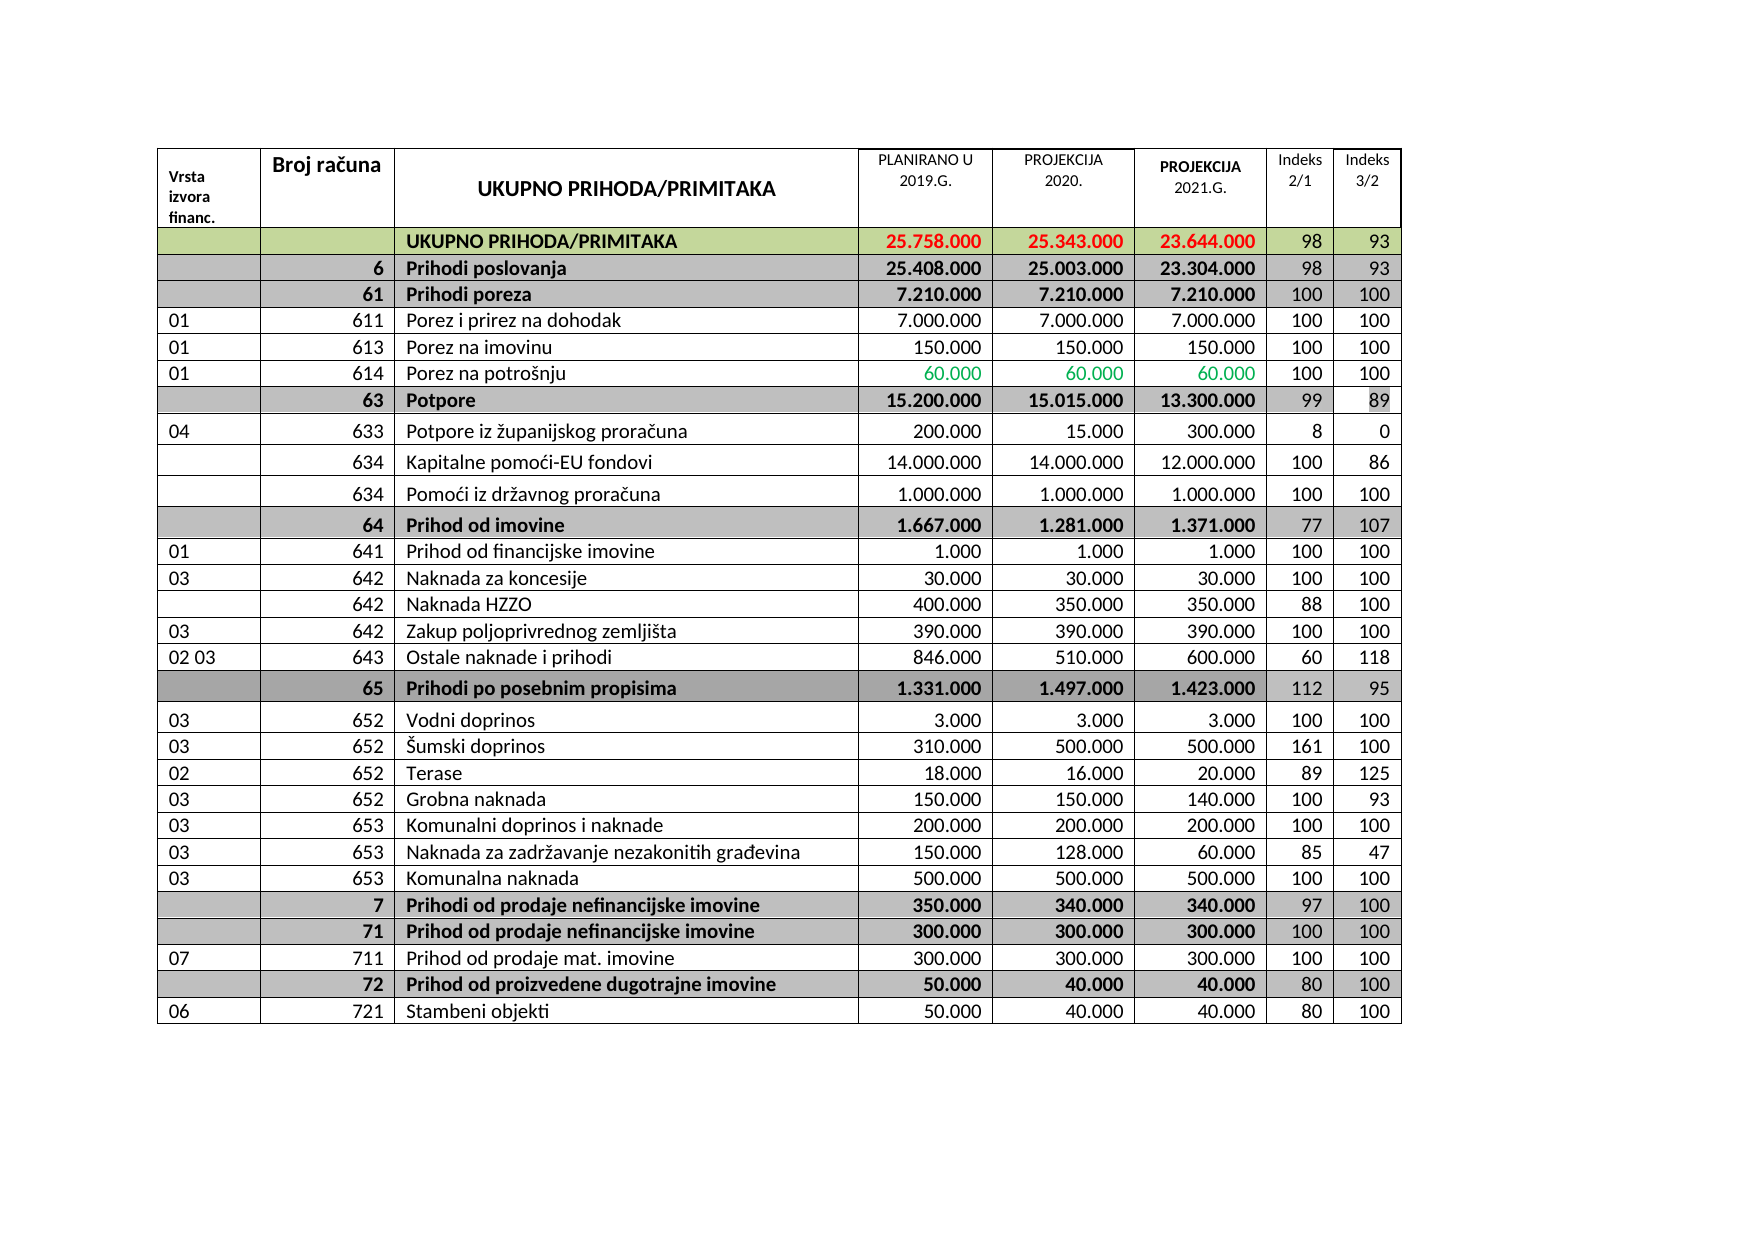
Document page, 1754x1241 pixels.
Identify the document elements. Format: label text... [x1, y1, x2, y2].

table_cell 200.000 [993, 813, 1134, 838]
table_cell [158, 591, 260, 617]
table_cell [261, 228, 394, 254]
table_cell 643 [261, 644, 394, 670]
table_cell 30.000 [1135, 565, 1266, 590]
table_cell 100 [1267, 539, 1333, 564]
table_cell 641 [261, 539, 394, 564]
table_cell 390.000 [993, 618, 1134, 643]
table_cell 642 [261, 618, 394, 643]
table_cell 100 [1267, 476, 1333, 506]
table_cell 14.000.000 [859, 445, 992, 475]
table_cell 100 [1334, 334, 1401, 359]
table_cell 100 [1334, 866, 1401, 891]
table_cell 23.644.000 [1135, 228, 1266, 254]
table_cell [158, 919, 260, 944]
table_cell 15.200.000 [859, 387, 992, 412]
table_cell 100 [1267, 361, 1333, 386]
table_cell 1.371.000 [1135, 507, 1266, 537]
table_cell 100 [1334, 919, 1401, 944]
table_cell 300.000 [993, 945, 1134, 970]
table_cell 1.331.000 [859, 671, 992, 701]
table_cell 02 [158, 760, 260, 785]
table_cell 7.210.000 [1135, 281, 1266, 307]
table_cell 1.497.000 [993, 671, 1134, 701]
table_cell 100 [1267, 945, 1333, 970]
table_cell 100 [1267, 308, 1333, 333]
table_cell [158, 671, 260, 701]
table_cell 1.667.000 [859, 507, 992, 537]
table_cell 25.408.000 [859, 255, 992, 280]
table_cell 1.000.000 [859, 476, 992, 506]
table_cell 25.003.000 [993, 255, 1134, 280]
table_cell 100 [1267, 702, 1333, 732]
table_cell 711 [261, 945, 394, 970]
table_cell 642 [261, 591, 394, 617]
table_cell 350.000 [993, 591, 1134, 617]
table_cell 1.423.000 [1135, 671, 1266, 701]
table_cell 300.000 [1135, 414, 1266, 444]
table_cell 89 [1334, 387, 1401, 412]
table_cell 100 [1334, 813, 1401, 838]
table_cell 653 [261, 839, 394, 864]
table_cell 60.000 [859, 361, 992, 386]
table_cell 600.000 [1135, 644, 1266, 670]
table_cell Prihodi od prodaje nefinancijske imovine [395, 892, 858, 917]
table_cell 18.000 [859, 760, 992, 785]
table_cell 7.000.000 [1135, 308, 1266, 333]
table_cell 6 [261, 255, 394, 280]
table_cell 100 [1334, 945, 1401, 970]
table_cell 390.000 [859, 618, 992, 643]
table_cell 1.000.000 [1135, 476, 1266, 506]
table_cell 128.000 [993, 839, 1134, 864]
table_cell 20.000 [1135, 760, 1266, 785]
table_cell 98 [1267, 255, 1333, 280]
table_cell 16.000 [993, 760, 1134, 785]
table_cell 100 [1334, 361, 1401, 386]
table_header PLANIRANO U 2019.G. [859, 150, 992, 227]
table_cell 71 [261, 919, 394, 944]
table_cell 100 [1334, 539, 1401, 564]
table_cell [158, 228, 260, 254]
table_cell 97 [1267, 892, 1333, 917]
table_cell 653 [261, 813, 394, 838]
table_cell 15.000 [993, 414, 1134, 444]
table_cell 64 [261, 507, 394, 537]
table_cell 06 [158, 998, 260, 1023]
table_cell 03 [158, 786, 260, 812]
table_cell 100 [1334, 308, 1401, 333]
table_cell Prihod od financijske imovine [395, 539, 858, 564]
table_cell [158, 892, 260, 917]
table_cell [158, 281, 260, 307]
table_cell 100 [1334, 702, 1401, 732]
table_cell Porez na imovinu [395, 334, 858, 359]
table_cell Komunalna naknada [395, 866, 858, 891]
table_cell 93 [1334, 786, 1401, 812]
table_cell 15.015.000 [993, 387, 1134, 412]
table_cell Šumski doprinos [395, 733, 858, 759]
table_cell 04 [158, 414, 260, 444]
table_cell 100 [1334, 591, 1401, 617]
table_cell 03 [158, 618, 260, 643]
table_cell 93 [1334, 255, 1401, 280]
table_cell [158, 507, 260, 537]
table_cell 12.000.000 [1135, 445, 1266, 475]
table_cell 300.000 [993, 919, 1134, 944]
table_cell Naknada za koncesije [395, 565, 858, 590]
table_cell Naknada HZZO [395, 591, 858, 617]
table_cell 03 [158, 866, 260, 891]
table_cell 7.210.000 [993, 281, 1134, 307]
table_cell 112 [1267, 671, 1333, 701]
table_cell Prihod od prodaje nefinancijske imovine [395, 919, 858, 944]
table_cell 03 [158, 702, 260, 732]
table_cell 01 [158, 539, 260, 564]
table_cell 23.304.000 [1135, 255, 1266, 280]
table_cell 721 [261, 998, 394, 1023]
table_cell 390.000 [1135, 618, 1266, 643]
table_cell 100 [1267, 919, 1333, 944]
table_cell 03 [158, 839, 260, 864]
table_cell Prihod od imovine [395, 507, 858, 537]
table_cell 200.000 [859, 813, 992, 838]
table_cell [158, 445, 260, 475]
table_cell Kapitalne pomoći-EU fondovi [395, 445, 858, 475]
table_cell Vodni doprinos [395, 702, 858, 732]
table_cell 95 [1334, 671, 1401, 701]
table_cell Prihodi poreza [395, 281, 858, 307]
table_cell Porez i prirez na dohodak [395, 308, 858, 333]
table_cell 500.000 [993, 733, 1134, 759]
table_cell UKUPNO PRIHODA/PRIMITAKA [395, 228, 858, 254]
table_cell 652 [261, 733, 394, 759]
table_cell 85 [1267, 839, 1333, 864]
table_cell 150.000 [859, 839, 992, 864]
table_header Broj računa [261, 149, 394, 227]
table_cell 01 [158, 361, 260, 386]
table_cell 100 [1267, 866, 1333, 891]
table_cell 510.000 [993, 644, 1134, 670]
table_cell 100 [1334, 281, 1401, 307]
table_cell 1.281.000 [993, 507, 1134, 537]
table_cell 7.000.000 [993, 308, 1134, 333]
table_cell 340.000 [1135, 892, 1266, 917]
table_cell 3.000 [1135, 702, 1266, 732]
table_cell 300.000 [1135, 945, 1266, 970]
table_cell 652 [261, 786, 394, 812]
table_cell Grobna naknada [395, 786, 858, 812]
table_cell 40.000 [1135, 998, 1266, 1023]
table_cell 300.000 [1135, 919, 1266, 944]
table_cell 150.000 [859, 786, 992, 812]
table_cell 150.000 [859, 334, 992, 359]
table_cell [158, 255, 260, 280]
table_cell 60 [1267, 644, 1333, 670]
table_cell 63 [261, 387, 394, 412]
table_cell 400.000 [859, 591, 992, 617]
table_cell 652 [261, 760, 394, 785]
table_cell 03 [158, 813, 260, 838]
table_cell Stambeni objekti [395, 998, 858, 1023]
table_cell 100 [1267, 445, 1333, 475]
table_cell 100 [1334, 733, 1401, 759]
table_cell 07 [158, 945, 260, 970]
table_cell 500.000 [1135, 866, 1266, 891]
table_cell 89 [1267, 760, 1333, 785]
table_cell 65 [261, 671, 394, 701]
table_cell 100 [1267, 565, 1333, 590]
table_cell 613 [261, 334, 394, 359]
table_cell Zakup poljoprivrednog zemljišta [395, 618, 858, 643]
table_cell [158, 971, 260, 997]
table_cell 161 [1267, 733, 1333, 759]
table_cell 14.000.000 [993, 445, 1134, 475]
table_cell 100 [1334, 892, 1401, 917]
table_cell 80 [1267, 998, 1333, 1023]
table_cell 846.000 [859, 644, 992, 670]
table_cell 0 [1334, 414, 1401, 444]
table_cell 1.000 [859, 539, 992, 564]
table_cell 100 [1334, 565, 1401, 590]
table_cell 3.000 [993, 702, 1134, 732]
table_cell 350.000 [1135, 591, 1266, 617]
table_cell 310.000 [859, 733, 992, 759]
table_cell 118 [1334, 644, 1401, 670]
table_cell 30.000 [993, 565, 1134, 590]
table_cell 200.000 [859, 414, 992, 444]
table_cell 50.000 [859, 998, 992, 1023]
table_cell 340.000 [993, 892, 1134, 917]
table_cell Prihodi poslovanja [395, 255, 858, 280]
table_cell [158, 387, 260, 412]
table_cell 500.000 [859, 866, 992, 891]
table_cell 1.000 [993, 539, 1134, 564]
table_cell 100 [1334, 476, 1401, 506]
table_cell 40.000 [993, 998, 1134, 1023]
table_cell 633 [261, 414, 394, 444]
table_cell 61 [261, 281, 394, 307]
table_cell 100 [1267, 334, 1333, 359]
table_header Indeks 3/2 [1334, 150, 1400, 227]
table_cell 653 [261, 866, 394, 891]
table_cell Terase [395, 760, 858, 785]
table_cell 99 [1267, 387, 1333, 412]
table_cell 140.000 [1135, 786, 1266, 812]
table_cell 50.000 [859, 971, 992, 997]
table_cell 93 [1334, 228, 1401, 254]
table_cell 80 [1267, 971, 1333, 997]
table_cell 7 [261, 892, 394, 917]
table_cell 100 [1334, 998, 1401, 1023]
table_cell 1.000.000 [993, 476, 1134, 506]
table_cell 98 [1267, 228, 1333, 254]
table_cell 300.000 [859, 945, 992, 970]
table_cell 100 [1267, 618, 1333, 643]
table_cell Ostale naknade i prihodi [395, 644, 858, 670]
table_cell 7.000.000 [859, 308, 992, 333]
table_cell Prihodi po posebnim propisima [395, 671, 858, 701]
table_header PROJEKCIJA 2020. [993, 150, 1134, 227]
table_cell 30.000 [859, 565, 992, 590]
table_cell 60.000 [1135, 361, 1266, 386]
table_cell Potpore iz županijskog proračuna [395, 414, 858, 444]
table_cell 100 [1267, 281, 1333, 307]
table_cell 100 [1334, 618, 1401, 643]
table_header Vrsta izvora financ. [158, 149, 260, 227]
table_cell 300.000 [859, 919, 992, 944]
table_cell Porez na potrošnju [395, 361, 858, 386]
table_cell 86 [1334, 445, 1401, 475]
table_cell 100 [1334, 971, 1401, 997]
table_cell 634 [261, 445, 394, 475]
table_cell 150.000 [1135, 334, 1266, 359]
table_header PROJEKCIJA 2021.G. [1135, 149, 1266, 227]
table_header Indeks 2/1 [1267, 149, 1333, 227]
table_cell Prihod od prodaje mat. imovine [395, 945, 858, 970]
table_cell Pomoći iz državnog proračuna [395, 476, 858, 506]
table_cell 47 [1334, 839, 1401, 864]
table_cell 150.000 [993, 334, 1134, 359]
table_cell 60.000 [993, 361, 1134, 386]
table_cell 40.000 [1135, 971, 1266, 997]
table_cell 634 [261, 476, 394, 506]
table_cell 03 [158, 733, 260, 759]
table_cell 01 [158, 308, 260, 333]
table_cell 500.000 [1135, 733, 1266, 759]
table_cell 611 [261, 308, 394, 333]
table_cell 652 [261, 702, 394, 732]
table_cell 72 [261, 971, 394, 997]
table_cell 642 [261, 565, 394, 590]
table_cell 02 03 [158, 644, 260, 670]
table_cell 107 [1334, 507, 1401, 537]
table_cell 150.000 [993, 786, 1134, 812]
table_cell 40.000 [993, 971, 1134, 997]
table_cell 03 [158, 565, 260, 590]
table_cell 13.300.000 [1135, 387, 1266, 412]
table_cell 500.000 [993, 866, 1134, 891]
table_cell 60.000 [1135, 839, 1266, 864]
table_cell 77 [1267, 507, 1333, 537]
table_cell 200.000 [1135, 813, 1266, 838]
table_cell Potpore [395, 387, 858, 412]
table_cell 25.758.000 [859, 228, 992, 254]
table_cell Naknada za zadržavanje nezakonitih građevina [395, 839, 858, 864]
table_cell 614 [261, 361, 394, 386]
table_cell 88 [1267, 591, 1333, 617]
table_cell [158, 476, 260, 506]
table_cell 7.210.000 [859, 281, 992, 307]
table_cell 100 [1267, 786, 1333, 812]
table_cell 8 [1267, 414, 1333, 444]
table_cell Komunalni doprinos i naknade [395, 813, 858, 838]
table_cell 125 [1334, 760, 1401, 785]
table_cell 3.000 [859, 702, 992, 732]
table_cell 100 [1267, 813, 1333, 838]
table_cell 25.343.000 [993, 228, 1134, 254]
table_cell 1.000 [1135, 539, 1266, 564]
table_cell Prihod od proizvedene dugotrajne imovine [395, 971, 858, 997]
table_cell 01 [158, 334, 260, 359]
table_header UKUPNO PRIHODA/PRIMITAKA [395, 149, 858, 227]
table_cell 350.000 [859, 892, 992, 917]
